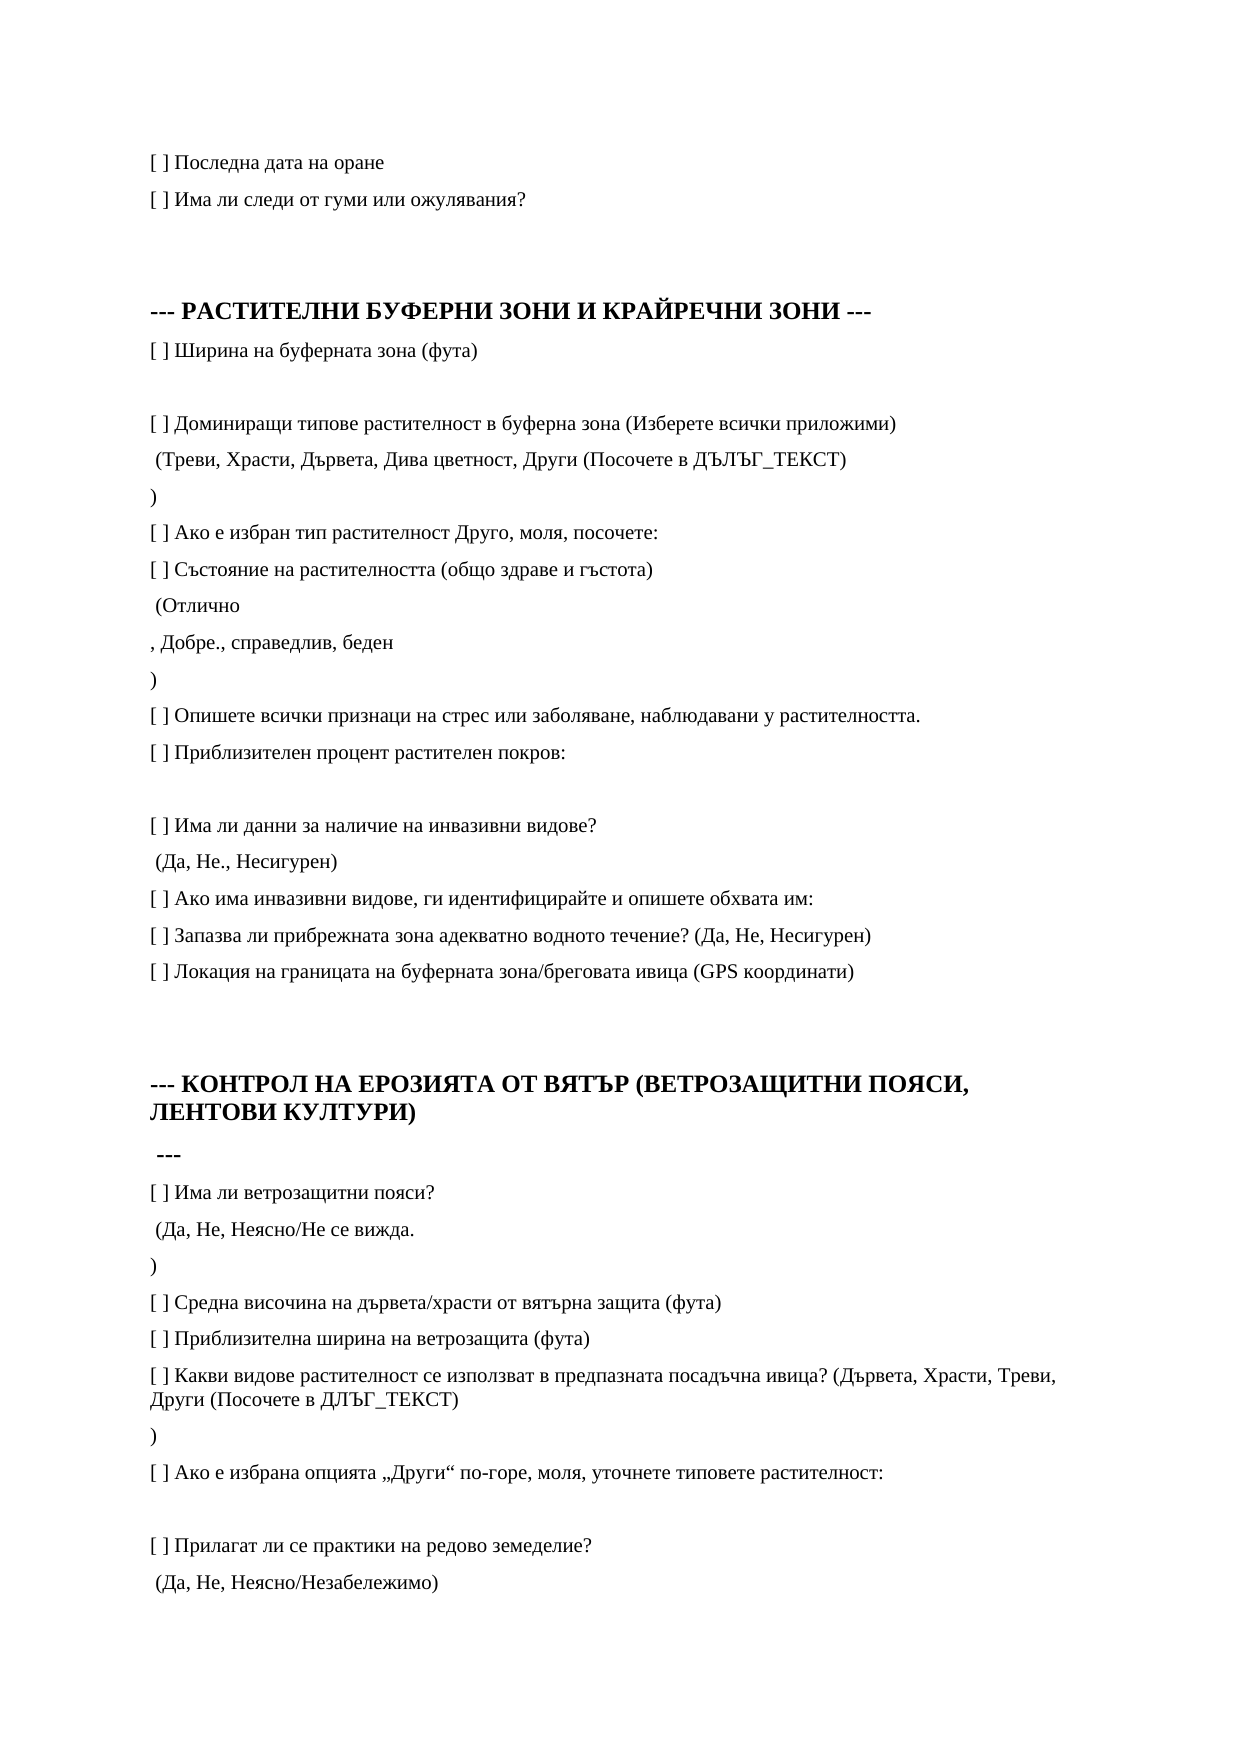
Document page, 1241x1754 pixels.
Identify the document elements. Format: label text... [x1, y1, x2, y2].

text (Да, Не, Неясно/Не се вижда. [150, 1217, 1090, 1241]
text ) [150, 1423, 1090, 1447]
text ) [150, 1253, 1090, 1277]
text [ ] Ако има инвазивни видове, ги идентифицирайте и опишете обхвата им: [150, 886, 1090, 910]
text --- [150, 1139, 1090, 1167]
text [ ] Ширина на буферната зона (фута) [150, 337, 1090, 362]
text , Добре., справедлив, беден [150, 630, 1090, 654]
text [ ] Средна височина на дървета/храсти от вятърна защита (фута) [150, 1290, 1090, 1314]
text (Отлично [150, 593, 1090, 617]
text (Да, Не., Несигурен) [150, 849, 1090, 873]
text [ ] Има ли следи от гуми или ожулявания? [150, 187, 1090, 211]
text ) [150, 667, 1090, 691]
text [ ] Локация на границата на буферната зона/бреговата ивица (GPS координати) [150, 959, 1090, 983]
text ) [150, 484, 1090, 508]
text [ ] Доминиращи типове растителност в буферна зона (Изберете всички приложими) [150, 411, 1090, 435]
text [ ] Ако е избрана опцията „Други“ по-горе, моля, уточнете типовете растителност: [150, 1460, 1090, 1484]
text --- РАСТИТЕЛНИ БУФЕРНИ ЗОНИ И КРАЙРЕЧНИ ЗОНИ --- [150, 296, 1090, 325]
text [ ] Прилагат ли се практики на редово земеделие? [150, 1533, 1090, 1557]
text [ ] Състояние на растителността (общо здраве и гъстота) [150, 557, 1090, 581]
text [ ] Приблизителен процент растителен покров: [150, 740, 1090, 764]
text [ ] Какви видове растителност се използват в предпазната посадъчна ивица? (Дървета, Храсти, Треви, Други (Посочете в ДЛЪГ_ТЕКСТ) [150, 1363, 1090, 1411]
text [ ] Опишете всички признаци на стрес или заболяване, наблюдавани у растителността. [150, 703, 1090, 727]
text [ ] Запазва ли прибрежната зона адекватно водното течение? (Да, Не, Несигурен) [150, 922, 1090, 947]
text [ ] Приблизителна ширина на ветрозащита (фута) [150, 1326, 1090, 1350]
text (Да, Не, Неясно/Незабележимо) [150, 1570, 1090, 1594]
text [ ] Има ли данни за наличие на инвазивни видове? [150, 813, 1090, 837]
text (Треви, Храсти, Дървета, Дива цветност, Други (Посочете в ДЪЛЪГ_ТЕКСТ) [150, 447, 1090, 471]
text [ ] Има ли ветрозащитни пояси? [150, 1180, 1090, 1204]
text [ ] Ако е избран тип растителност Друго, моля, посочете: [150, 520, 1090, 544]
text [ ] Последна дата на оране [150, 150, 1090, 174]
text --- КОНТРОЛ НА ЕРОЗИЯТА ОТ ВЯТЪР (ВЕТРОЗАЩИТНИ ПОЯСИ, ЛЕНТОВИ КУЛТУРИ) [150, 1069, 1090, 1126]
